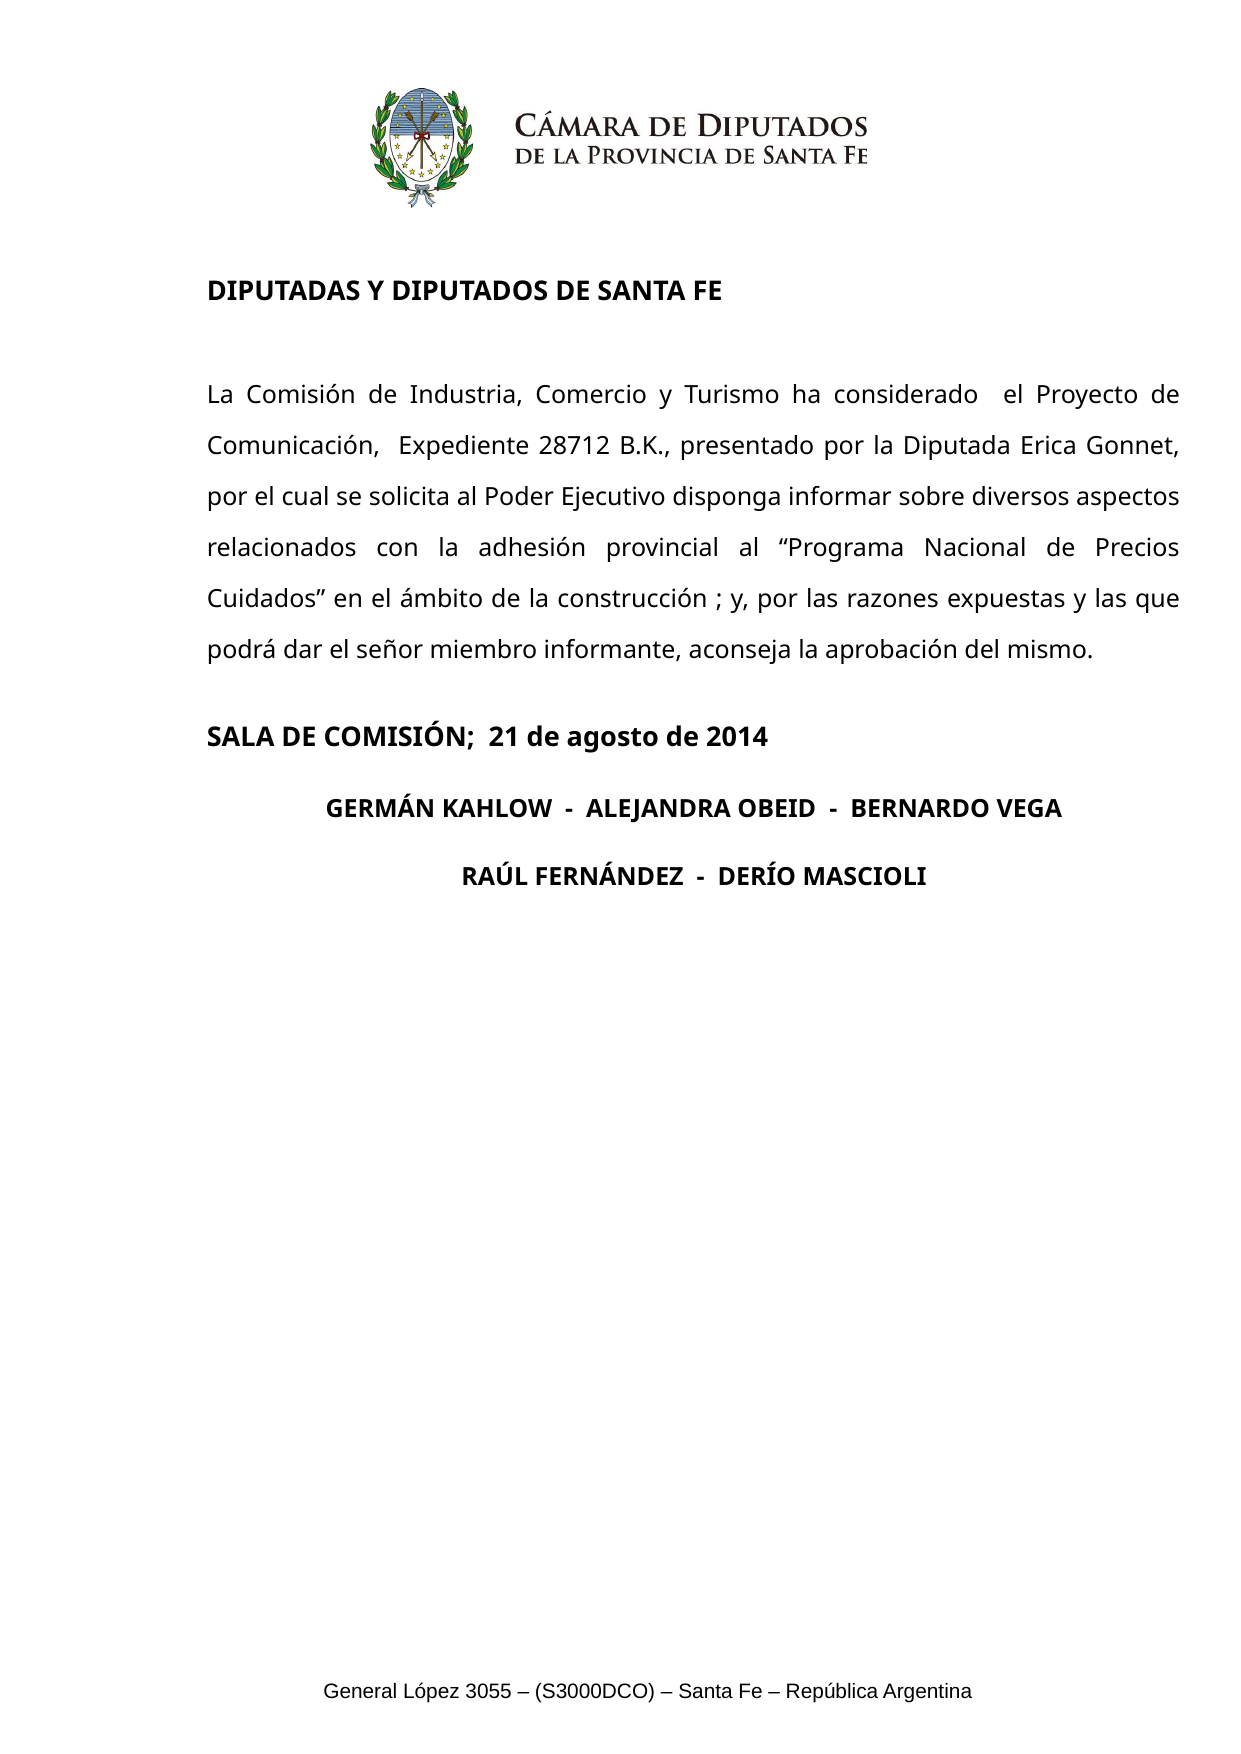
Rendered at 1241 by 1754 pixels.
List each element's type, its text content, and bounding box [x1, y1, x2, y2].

text DIPUTADAS Y DIPUTADOS DE SANTA FE [207, 272, 1181, 308]
text SALA DE COMISIÓN; 21 de agosto de 2014 [207, 717, 1181, 754]
text GERMÁN KAHLOW - ALEJANDRA OBEID - BERNARDO VEGA [207, 791, 1181, 825]
picture [370, 88, 868, 212]
text La Comisión de Industria, Comercio y Turismo ha considerado el Proyecto de Comunicación, Expediente 28712 B.K., presentado por la Diputada Erica Gonnet, por el cual se solicita al Poder Ejecutivo disponga informar sobre diversos aspectos relacionados con la adhesión provincial al “Programa Nacional de Precios Cuidados” en el ámbito de la construcción ; y, por las razones expuestas y las que podrá dar el señor miembro informante, aconseja la aprobación del mismo. [207, 377, 1181, 666]
text RAÚL FERNÁNDEZ - DERÍO MASCIOLI [207, 859, 1181, 893]
